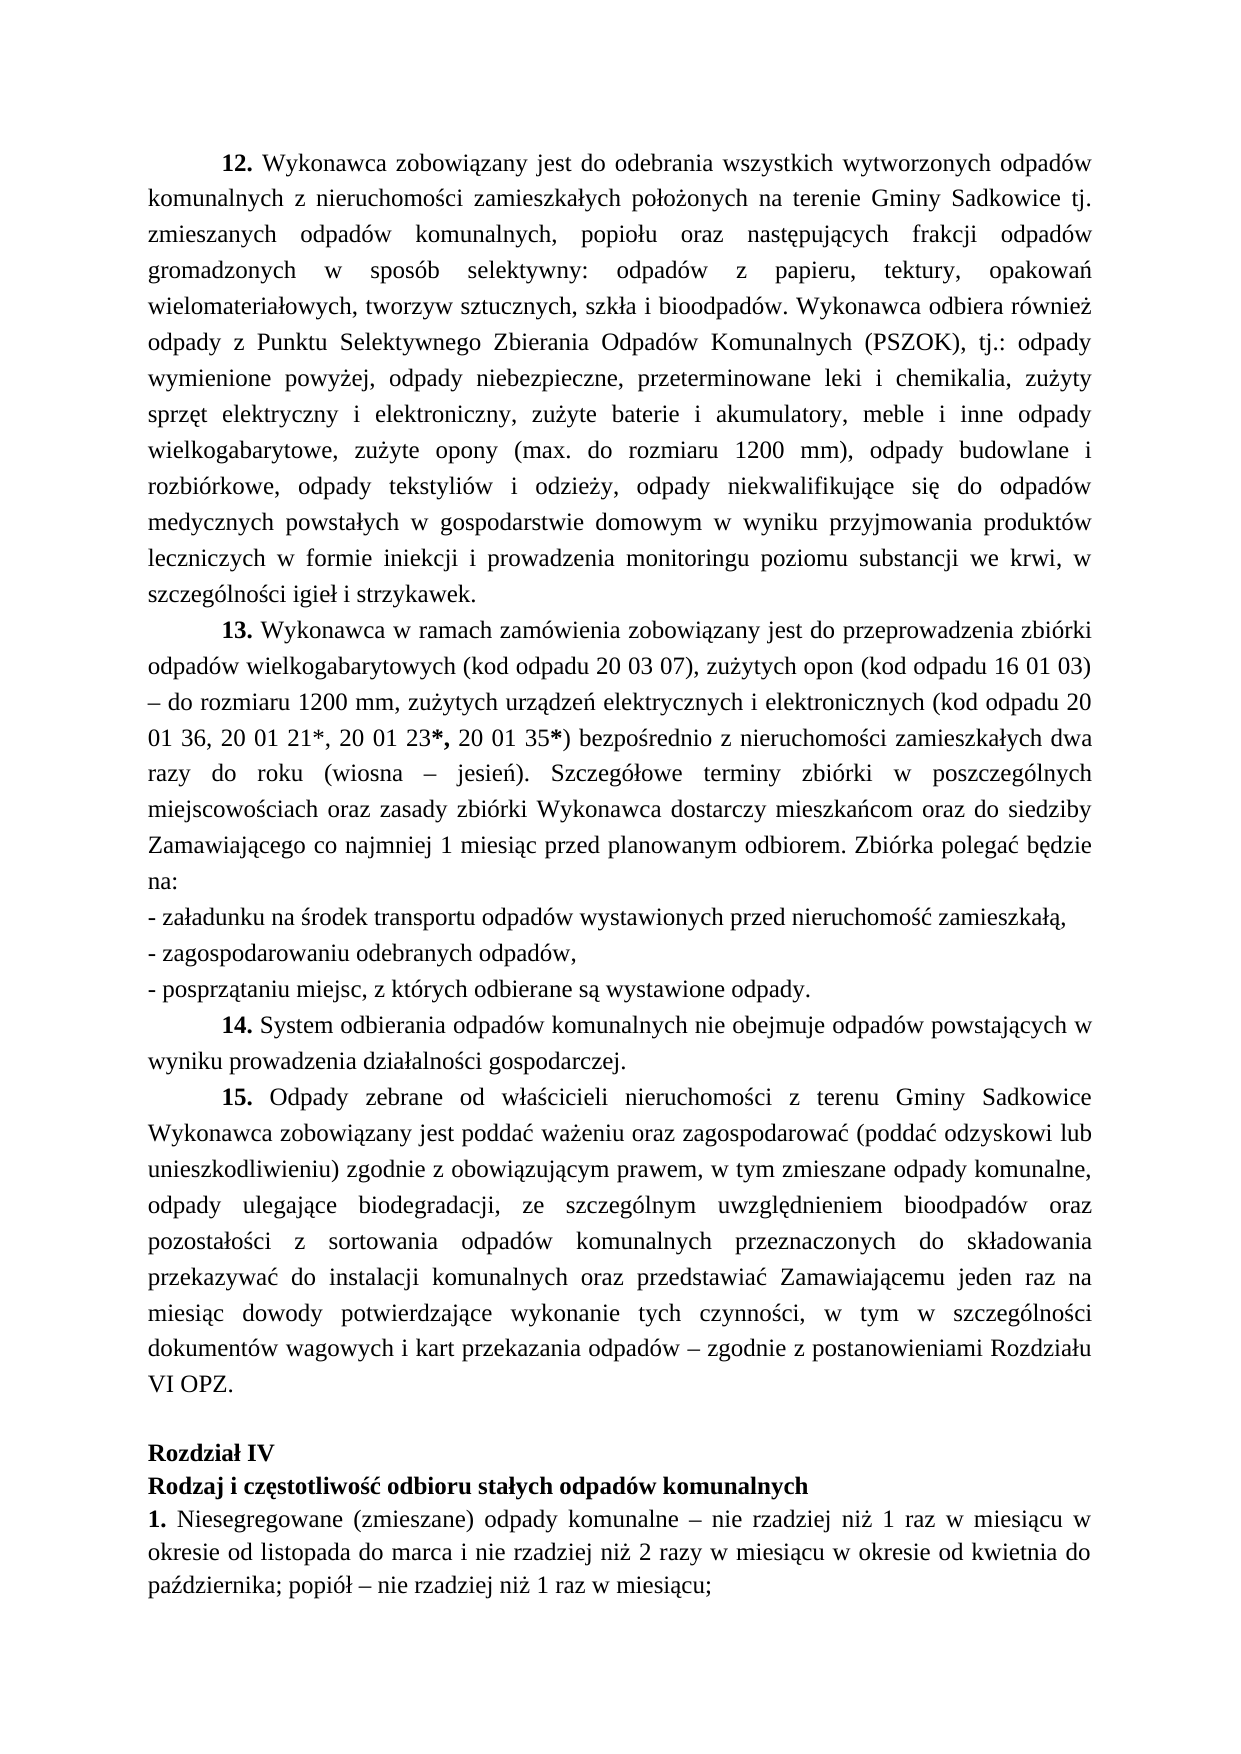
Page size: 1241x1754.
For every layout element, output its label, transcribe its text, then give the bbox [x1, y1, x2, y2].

text Rozdział IV [148, 1438, 1093, 1467]
text - załadunku na środek transportu odpadów wystawionych przed nieruchomość zamieszkałą, [148, 902, 1093, 931]
text - zagospodarowaniu odebranych odpadów, [148, 938, 1093, 967]
text 12. Wykonawca zobowiązany jest do odebrania wszystkich wytworzonych odpadów komunalnych z nieruchomości zamieszkałych położonych na terenie Gminy Sadkowice tj. zmieszanych odpadów komunalnych, popiołu oraz następujących frakcji odpadów gromadzonych w sposób selektywny: odpadów z papieru, tektury, opakowań wielomateriałowych, tworzyw sztucznych, szkła i bioodpadów. Wykonawca odbiera również odpady z Punktu Selektywnego Zbierania Odpadów Komunalnych (PSZOK), tj.: odpady wymienione powyżej, odpady niebezpieczne, przeterminowane leki i chemikalia, zużyty sprzęt elektryczny i elektroniczny, zużyte baterie i akumulatory, meble i inne odpady wielkogabarytowe, zużyte opony (max. do rozmiaru 1200 mm), odpady budowlane i rozbiórkowe, odpady tekstyliów i odzieży, odpady niekwalifikujące się do odpadów medycznych powstałych w gospodarstwie domowym w wyniku przyjmowania produktów leczniczych w formie iniekcji i prowadzenia monitoringu poziomu substancji we krwi, w szczególności igieł i strzykawek. [148, 148, 1093, 608]
text 15. Odpady zebrane od właścicieli nieruchomości z terenu Gminy Sadkowice Wykonawca zobowiązany jest poddać ważeniu oraz zagospodarować (poddać odzyskowi lub unieszkodliwieniu) zgodnie z obowiązującym prawem, w tym zmieszane odpady komunalne, odpady ulegające biodegradacji, ze szczególnym uwzględnieniem bioodpadów oraz pozostałości z sortowania odpadów komunalnych przeznaczonych do składowania przekazywać do instalacji komunalnych oraz przedstawiać Zamawiającemu jeden raz na miesiąc dowody potwierdzające wykonanie tych czynności, w tym w szczególności dokumentów wagowych i kart przekazania odpadów – zgodnie z postanowieniami Rozdziału VI OPZ. [148, 1082, 1093, 1398]
text Rodzaj i częstotliwość odbioru stałych odpadów komunalnych [148, 1471, 1093, 1500]
text 14. System odbierania odpadów komunalnych nie obejmuje odpadów powstających w wyniku prowadzenia działalności gospodarczej. [148, 1010, 1093, 1075]
text 13. Wykonawca w ramach zamówienia zobowiązany jest do przeprowadzenia zbiórki odpadów wielkogabarytowych (kod odpadu 20 03 07), zużytych opon (kod odpadu 16 01 03) – do rozmiaru 1200 mm, zużytych urządzeń elektrycznych i elektronicznych (kod odpadu 20 01 36, 20 01 21*, 20 01 23*, 20 01 35*) bezpośrednio z nieruchomości zamieszkałych dwa razy do roku (wiosna – jesień). Szczegółowe terminy zbiórki w poszczególnych miejscowościach oraz zasady zbiórki Wykonawca dostarczy mieszkańcom oraz do siedziby Zamawiającego co najmniej 1 miesiąc przed planowanym odbiorem. Zbiórka polegać będzie na: [148, 615, 1093, 895]
text - posprzątaniu miejsc, z których odbierane są wystawione odpady. [148, 974, 1093, 1003]
text 1. Niesegregowane (zmieszane) odpady komunalne – nie rzadziej niż 1 raz w miesiącu w okresie od listopada do marca i nie rzadziej niż 2 razy w miesiącu w okresie od kwietnia do października; popiół – nie rzadziej niż 1 raz w miesiącu; [148, 1504, 1093, 1599]
